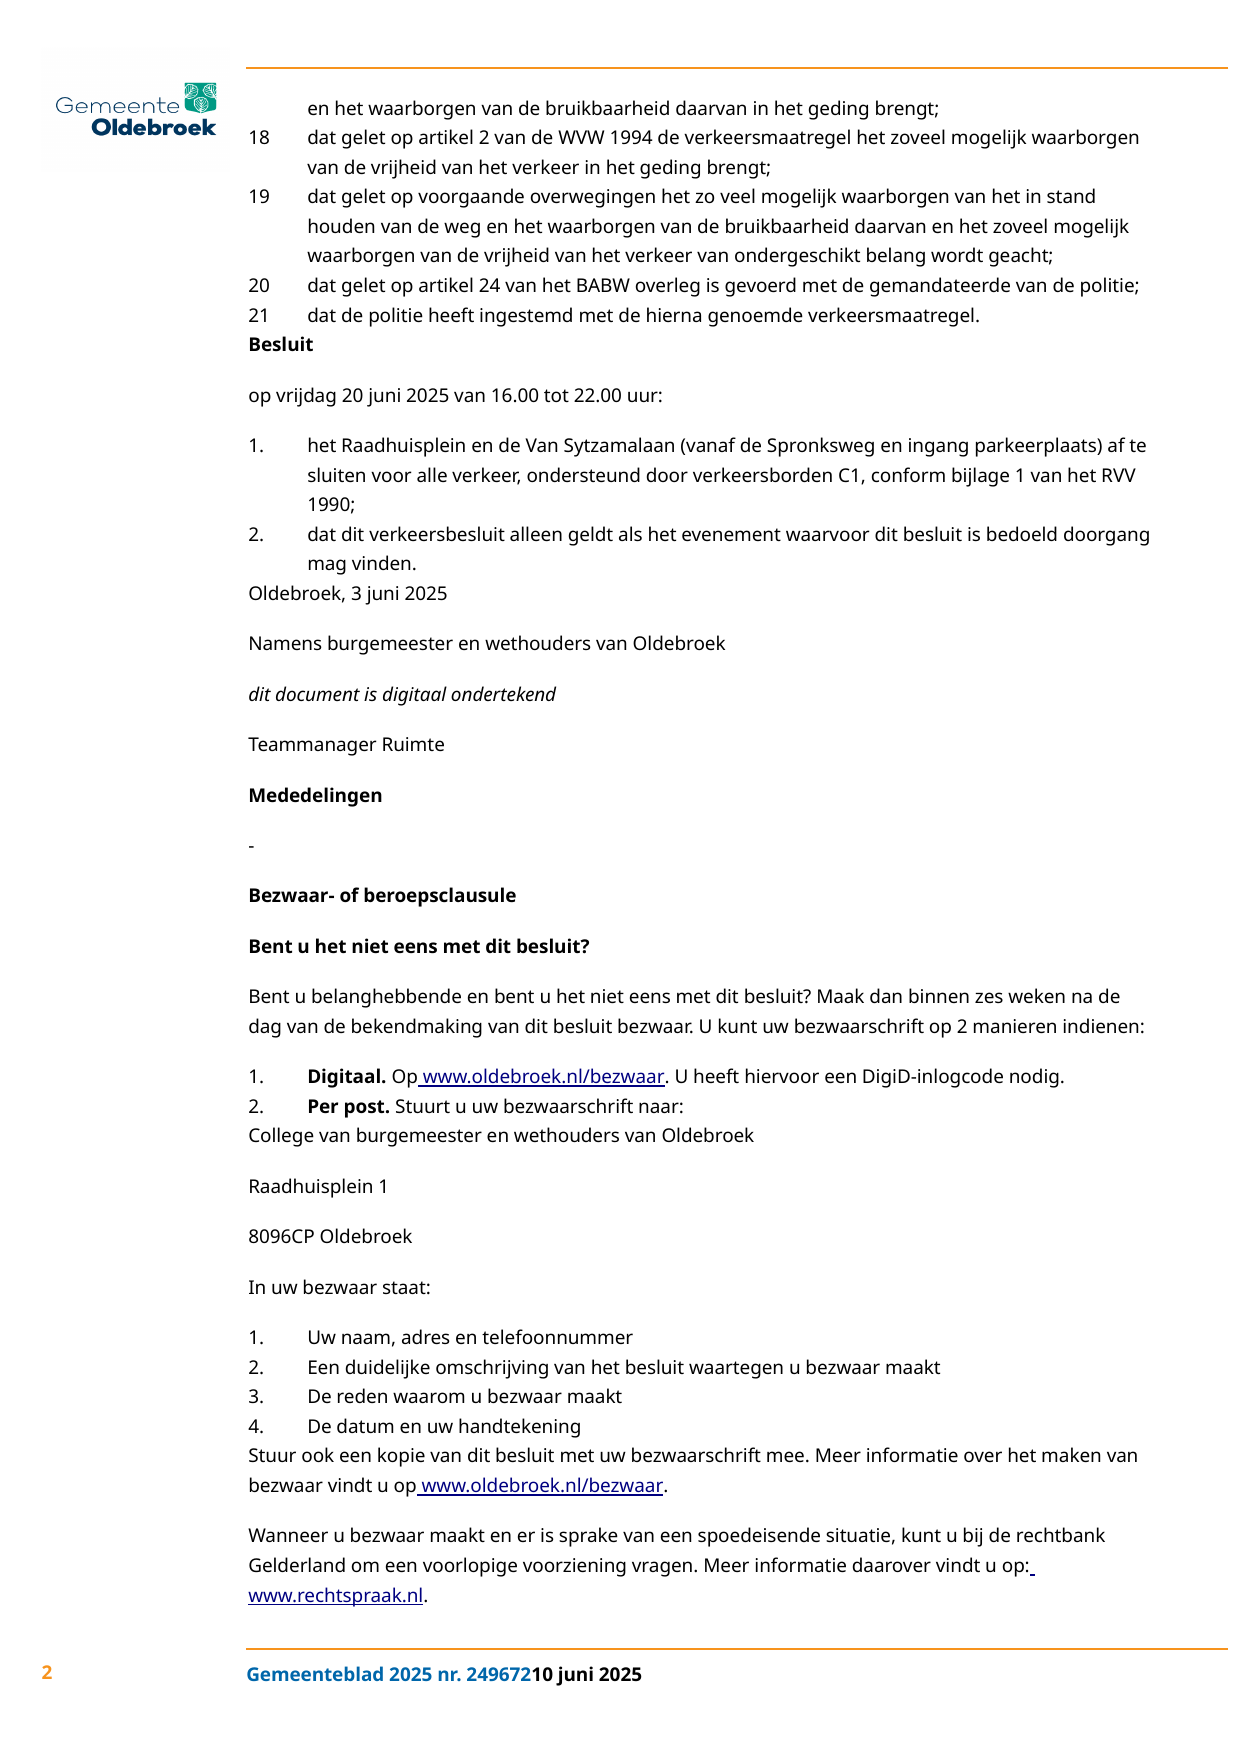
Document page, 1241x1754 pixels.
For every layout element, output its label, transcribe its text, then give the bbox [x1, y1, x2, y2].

list dat dit verkeersbesluit alleen geldt als het evenement waarvoor dit besluit is bedoeld doorgang mag vinden. [248, 521, 1152, 576]
list dat de politie heeft ingestemd met de hierna genoemde verkeersmaatregel. [248, 302, 1152, 328]
text Oldebroek, 3 juni 2025 [248, 580, 1152, 606]
list dat gelet op artikel 24 van het BABW overleg is gevoerd met de gemandateerde van de politie; [248, 272, 1152, 298]
text Raadhuisplein 1 [248, 1173, 1152, 1199]
list dat gelet op artikel 2 van de WVW 1994 de verkeersmaatregel het zoveel mogelijk waarborgen van de vrijheid van het verkeer in het geding brengt; [248, 124, 1152, 180]
text 8096CP Oldebroek [248, 1223, 1152, 1249]
list Digitaal. Op www.oldebroek.nl/bezwaar. U heeft hiervoor een DigiD-inlogcode nodig. [248, 1063, 1152, 1089]
text Bezwaar- of beroepsclausule [248, 883, 1152, 908]
list De reden waarom u bezwaar maakt [248, 1383, 1152, 1409]
text Besluit [248, 331, 1152, 357]
text Wanneer u bezwaar maakt en er is sprake van een spoedeisende situatie, kunt u bij de rechtbank Gelderland om een voorlopige voorziening vragen. Meer informatie daarover vindt u op: www.rechtspraak.nl. [248, 1523, 1152, 1608]
text Namens burgemeester en wethouders van Oldebroek [248, 631, 1152, 656]
text Teammanager Ruimte [248, 731, 1152, 757]
text dit document is digitaal ondertekend [248, 681, 1152, 707]
list Per post. Stuurt u uw bezwaarschrift naar: [248, 1093, 1152, 1119]
list en het waarborgen van de bruikbaarheid daarvan in het geding brengt; [248, 95, 1152, 121]
picture [41, 47, 231, 172]
list het Raadhuisplein en de Van Sytzamalaan (vanaf de Spronksweg en ingang parkeerplaats) af te sluiten voor alle verkeer, ondersteund door verkeersborden C1, conform bijlage 1 van het RVV 1990; [248, 432, 1152, 517]
text Stuur ook een kopie van dit besluit met uw bezwaarschrift mee. Meer informatie over het maken van bezwaar vindt u op www.oldebroek.nl/bezwaar. [248, 1443, 1152, 1498]
text Bent u belanghebbende en bent u het niet eens met dit besluit? Maak dan binnen zes weken na de dag van de bekendmaking van dit besluit bezwaar. U kunt uw bezwaarschrift op 2 manieren indienen: [248, 983, 1152, 1039]
text op vrijdag 20 juni 2025 van 16.00 tot 22.00 uur: [248, 382, 1152, 408]
text College van burgemeester en wethouders van Oldebroek [248, 1123, 1152, 1148]
text - [248, 832, 1152, 858]
list dat gelet op voorgaande overwegingen het zo veel mogelijk waarborgen van het in stand houden van de weg en het waarborgen van de bruikbaarheid daarvan en het zoveel mogelijk waarborgen van de vrijheid van het verkeer van ondergeschikt belang wordt geacht; [248, 183, 1152, 268]
list De datum en uw handtekening [248, 1413, 1152, 1439]
list Een duidelijke omschrijving van het besluit waartegen u bezwaar maakt [248, 1354, 1152, 1380]
text Mededelingen [248, 782, 1152, 808]
text In uw bezwaar staat: [248, 1274, 1152, 1300]
list Uw naam, adres en telefoonnummer [248, 1324, 1152, 1350]
text Bent u het niet eens met dit besluit? [248, 933, 1152, 959]
